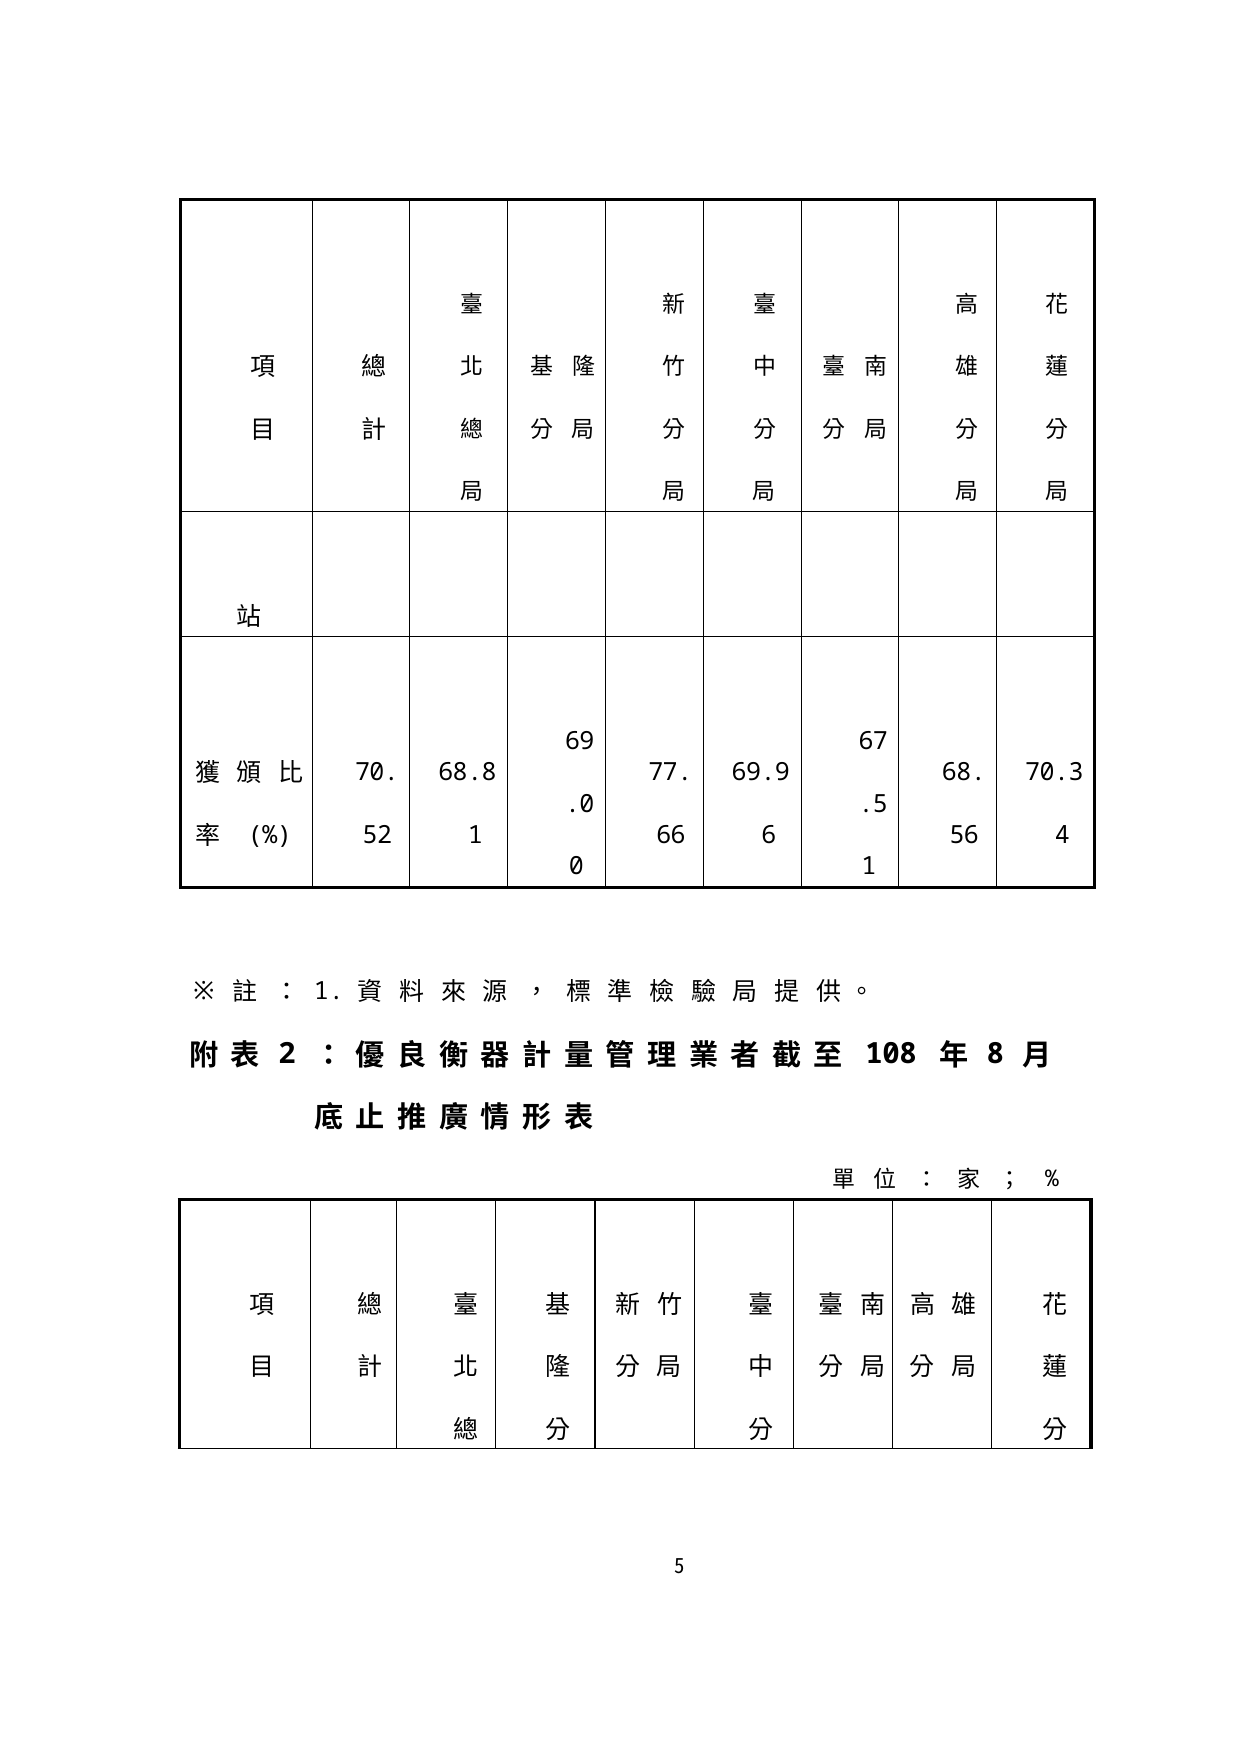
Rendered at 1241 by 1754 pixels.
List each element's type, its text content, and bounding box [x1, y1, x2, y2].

table_header 總計 [313, 201, 409, 511]
table_header 總計 [311, 1201, 396, 1448]
table_cell 站 [182, 512, 312, 636]
table_cell [606, 512, 703, 636]
text ※註：1.資料來源，標準檢驗局提供。 [168, 948, 1058, 1011]
table_header 基隆分局 [508, 201, 605, 511]
table_header 基隆分 [496, 1201, 594, 1448]
table_header 花蓮分局 [997, 201, 1093, 511]
table_cell 獲頒比率(%) [182, 637, 312, 886]
table_cell 77.66 [606, 637, 703, 886]
table_header 項目 [182, 201, 312, 511]
table_header 高雄分局 [893, 1201, 991, 1448]
table_cell [802, 512, 898, 636]
table_header 新竹分局 [596, 1201, 694, 1448]
table_header 高雄分局 [899, 201, 996, 511]
table_header 臺南分局 [802, 201, 898, 511]
table_cell 70.34 [997, 637, 1093, 886]
table_header 花蓮分 [992, 1201, 1089, 1448]
table_header 臺中分局 [704, 201, 801, 511]
table_cell 69.96 [704, 637, 801, 886]
table_header 臺北總 [397, 1201, 495, 1448]
text 單位：家；% [242, 1136, 1072, 1198]
table_cell [410, 512, 507, 636]
table_header 臺中分 [695, 1201, 793, 1448]
table_cell [313, 512, 409, 636]
table_cell 68.81 [410, 637, 507, 886]
table_header 項目 [181, 1201, 310, 1448]
text 附表2：優良衡器計量管理業者截至108年8月底止推廣情形表 [169, 1011, 1058, 1136]
table_header 臺南分局 [794, 1201, 892, 1448]
table_header 臺北總局 [410, 201, 507, 511]
table_cell 69.00 [508, 637, 605, 886]
table_cell [508, 512, 605, 636]
table_cell [899, 512, 996, 636]
table_cell 70.52 [313, 637, 409, 886]
table_cell 67.51 [802, 637, 898, 886]
table_cell [997, 512, 1093, 636]
table_cell 68.56 [899, 637, 996, 886]
table_header 新竹分局 [606, 201, 703, 511]
table_cell [704, 512, 801, 636]
